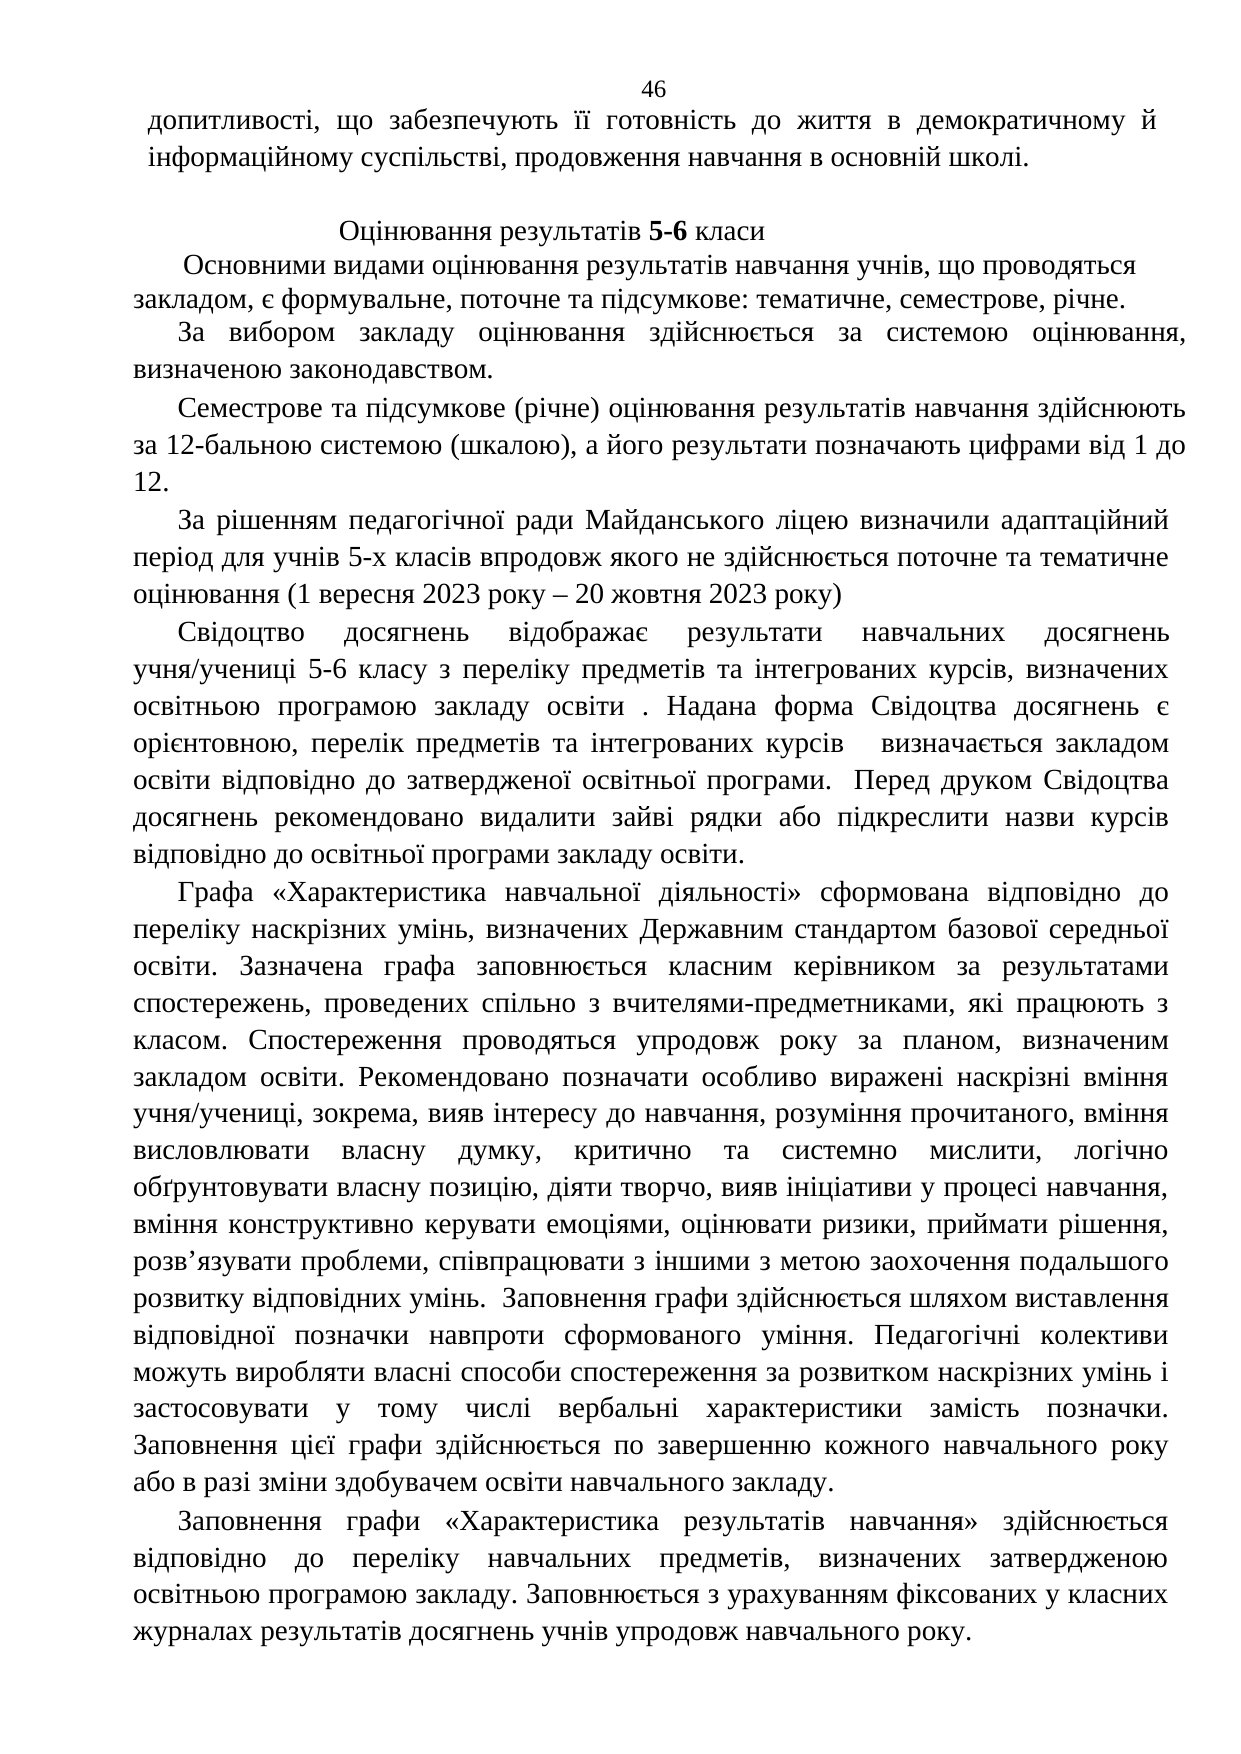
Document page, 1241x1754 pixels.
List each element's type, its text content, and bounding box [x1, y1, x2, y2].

text За вибором закладу оцінювання здійснюється за системою оцінювання, визначеною законодавством. [133, 314, 1187, 385]
text Основними видами оцінювання результатів навчання учнів, що проводяться закладом, є формувальне, поточне та підсумкове: тематичне, семестрове, річне. [133, 247, 1187, 314]
text За рішенням педагогічної ради Майданського ліцею визначили адаптаційний період для учнів 5-х класів впродовж якого не здійснюється поточне та тематичне оцінювання (1 вересня 2023 року – 20 жовтня 2023 року) [133, 502, 1170, 609]
text Графа «Характеристика навчальної діяльності» сформована відповідно до переліку наскрізних умінь, визначених Державним стандартом базової середньої освіти. Зазначена графа заповнюється класним керівником за результатами спостережень, проведених спільно з вчителями-предметниками, які працюють з класом. Спостереження проводяться упродовж року за планом, визначеним закладом освіти. Рекомендовано позначати особливо виражені наскрізні вміння учня/учениці, зокрема, вияв інтересу до навчання, розуміння прочитаного, вміння висловлювати власну думку, критично та системно мислити, логічно обґрунтовувати власну позицію, діяти творчо, вияв ініціативи у процесі навчання, вміння конструктивно керувати емоціями, оцінювати ризики, приймати рішення, розв’язувати проблеми, співпрацювати з іншими з метою заохочення подальшого розвитку відповідних умінь. Заповнення графи здійснюється шляхом виставлення відповідної позначки навпроти сформованого уміння. Педагогічні колективи можуть виробляти власні способи спостереження за розвитком наскрізних умінь і застосовувати у тому числі вербальні характеристики замість позначки. Заповнення цієї графи здійснюється по завершенню кожного навчального року або в разі зміни здобувачем освіти навчального закладу. [133, 874, 1170, 1498]
text допитливості, що забезпечують її готовність до життя в демократичному й інформаційному суспільстві, продовження навчання в основній школі. [148, 102, 1158, 173]
text Семестрове та підсумкове (річне) оцінювання результатів навчання здійснюють за 12-бальною системою (шкалою), а його результати позначають цифрами від 1 до 12. [133, 390, 1187, 497]
text Свідоцтво досягнень відображає результати навчальних досягнень учня/учениці 5-6 класу з переліку предметів та інтегрованих курсів, визначених освітньою програмою закладу освіти . Надана форма Свідоцтва досягнень є орієнтовною, перелік предметів та інтегрованих курсів визначається закладом освіти відповідно до затвердженої освітньої програми. Перед друком Свідоцтва досягнень рекомендовано видалити зайві рядки або підкреслити назви курсів відповідно до освітньої програми закладу освіти. [133, 614, 1170, 869]
text Заповнення графи «Характеристика результатів навчання» здійснюється відповідно до переліку навчальних предметів, визначених затвердженою освітньою програмою закладу. Заповнюється з урахуванням фіксованих у класних журналах результатів досягнень учнів упродовж навчального року. [133, 1503, 1169, 1647]
text Оцінювання результатів 5-6 класи [133, 213, 1167, 246]
